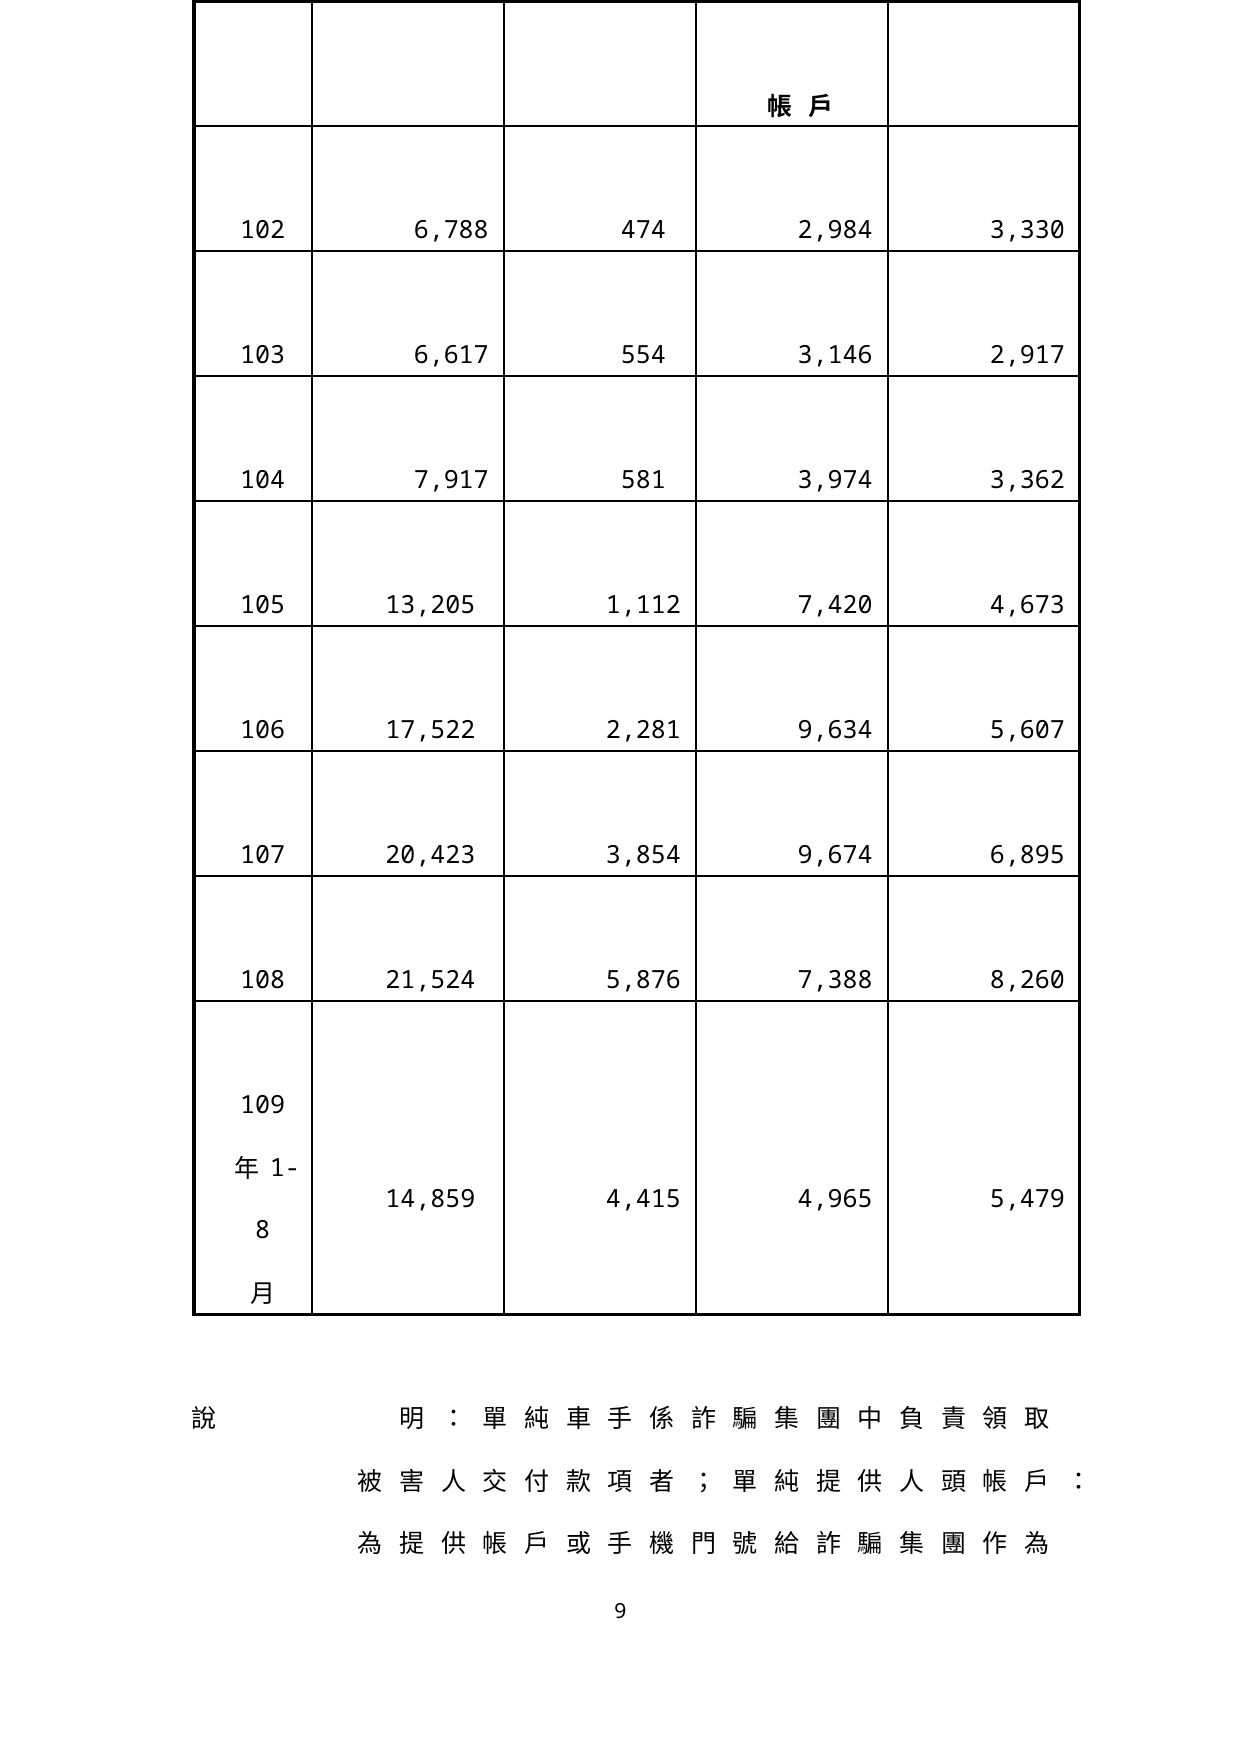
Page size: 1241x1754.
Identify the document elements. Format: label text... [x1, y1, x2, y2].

table_cell 104 [196, 377, 311, 500]
table_cell 3,330 [889, 127, 1078, 250]
table_cell 4,965 [697, 1002, 887, 1312]
table_cell 7,917 [313, 377, 503, 500]
table_cell 554 [505, 252, 695, 375]
table_cell 2,281 [505, 627, 695, 750]
table_cell 9,634 [697, 627, 887, 750]
table_header [196, 3, 311, 125]
table_cell 13,205 [313, 502, 503, 625]
table_cell 106 [196, 627, 311, 750]
table_cell 474 [505, 127, 695, 250]
table_cell 581 [505, 377, 695, 500]
table_cell 3,362 [889, 377, 1078, 500]
table_cell 21,524 [313, 877, 503, 1000]
table_cell 7,388 [697, 877, 887, 1000]
table_cell 7,420 [697, 502, 887, 625]
table_cell 6,788 [313, 127, 503, 250]
table_cell 108 [196, 877, 311, 1000]
table_cell 20,423 [313, 752, 503, 875]
table_cell 105 [196, 502, 311, 625]
table_cell 2,984 [697, 127, 887, 250]
table_cell 5,479 [889, 1002, 1078, 1312]
table_header [889, 3, 1078, 125]
table_cell 8,260 [889, 877, 1078, 1000]
table_cell 3,974 [697, 377, 887, 500]
table_cell 5,876 [505, 877, 695, 1000]
table_cell 4,673 [889, 502, 1078, 625]
table_cell 4,415 [505, 1002, 695, 1312]
text 說 明：單純車手係詐騙集團中負責領取被害人交付款項者；單純提供人頭帳戶：為提供帳戶或手機門號給詐騙集團作為犯罪工具，無論自願或被騙提供均屬之，而未參與其他犯罪階段者；非屬以上兩者，皆列入一般電信詐欺。 [183, 1375, 1058, 1562]
table_cell 107 [196, 752, 311, 875]
table_cell 6,617 [313, 252, 503, 375]
table_cell 102 [196, 127, 311, 250]
table_cell 3,854 [505, 752, 695, 875]
table_cell 109年1-8月 [196, 1002, 311, 1312]
table_header 帳戶 [697, 3, 887, 125]
table_header [313, 3, 503, 125]
table_cell 14,859 [313, 1002, 503, 1312]
table_cell 1,112 [505, 502, 695, 625]
table_cell 9,674 [697, 752, 887, 875]
table_cell 103 [196, 252, 311, 375]
table_cell 3,146 [697, 252, 887, 375]
table_cell 6,895 [889, 752, 1078, 875]
table_header [505, 3, 695, 125]
table_cell 2,917 [889, 252, 1078, 375]
table_cell 17,522 [313, 627, 503, 750]
table_cell 5,607 [889, 627, 1078, 750]
